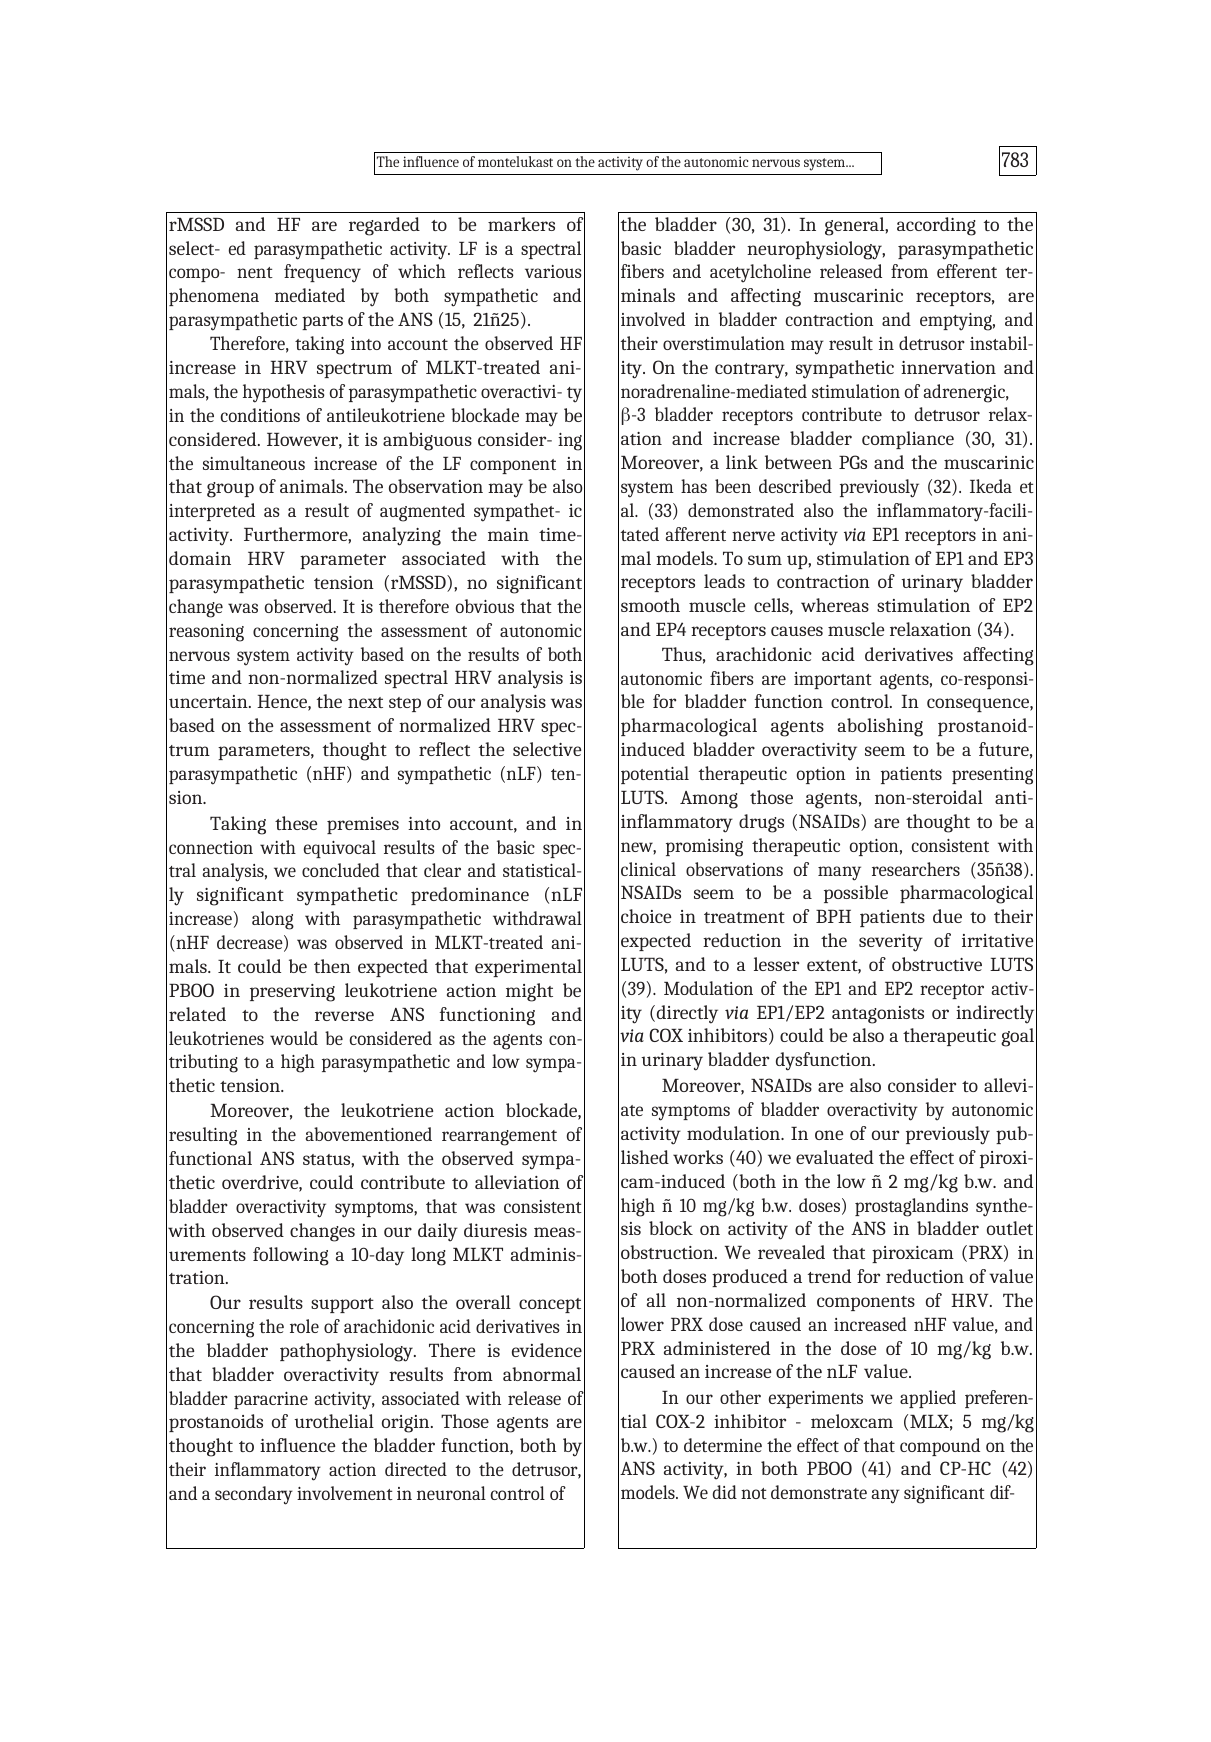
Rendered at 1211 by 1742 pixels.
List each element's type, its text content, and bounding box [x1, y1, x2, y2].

text Thus, arachidonic acid derivatives affecting autonomic fibers are important agents, co-responsi- ble for bladder function control. In consequence, pharmacological agents abolishing prostanoid- induced bladder overactivity seem to be a future, potential therapeutic option in patients presenting LUTS. Among those agents, non-steroidal anti- inflammatory drugs (NSAIDs) are thought to be a new, promising therapeutic option, consistent with clinical observations of many researchers (35ñ38). NSAIDs seem to be a possible pharmacological choice in treatment of BPH patients due to their expected reduction in the severity of irritative LUTS, and to a lesser extent, of obstructive LUTS (39). Modulation of the EP1 and EP2 receptor activ- ity (directly via EP1/EP2 antagonists or indirectly via COX inhibitors) could be also a therapeutic goal in urinary bladder dysfunction. [620, 643, 1034, 1072]
text Taking these premises into account, and in connection with equivocal results of the basic spec- tral analysis, we concluded that clear and statistical- ly significant sympathetic predominance (nLF increase) along with parasympathetic withdrawal (nHF decrease) was observed in MLKT-treated ani- mals. It could be then expected that experimental PBOO in preserving leukotriene action might be related to the reverse ANS functioning and leukotrienes would be considered as the agents con- tributing to a high parasympathetic and low sympa- thetic tension. [169, 812, 582, 1098]
text Moreover, the leukotriene action blockade, resulting in the abovementioned rearrangement of functional ANS status, with the observed sympa- thetic overdrive, could contribute to alleviation of bladder overactivity symptoms, that was consistent with observed changes in our daily diuresis meas- urements following a 10-day long MLKT adminis- tration. [169, 1100, 582, 1290]
text In our other experiments we applied preferen- tial COX-2 inhibitor - meloxcam (MLX; 5 mg/kg b.w.) to determine the effect of that compound on the ANS activity, in both PBOO (41) and CP-HC (42) models. We did not demonstrate any significant dif- [620, 1386, 1034, 1505]
text The influence of montelukast on the activity of the autonomic nervous system... [376, 154, 881, 172]
text rMSSD and HF are regarded to be markers of select- ed parasympathetic activity. LF is a spectral compo- nent frequency of which reflects various phenomena mediated by both sympathetic and parasympathetic parts of the ANS (15, 21ñ25). [169, 213, 582, 331]
text 783 [1001, 148, 1036, 173]
text Our results support also the overall concept concerning the role of arachidonic acid derivatives in the bladder pathophysiology. There is evidence that bladder overactivity results from abnormal bladder paracrine activity, associated with release of prostanoids of urothelial origin. Those agents are thought to influence the bladder function, both by their inflammatory action directed to the detrusor, and a secondary involvement in neuronal control of [169, 1292, 582, 1505]
text Therefore, taking into account the observed HF increase in HRV spectrum of MLKT-treated ani- mals, the hypothesis of parasympathetic overactivi- ty in the conditions of antileukotriene blockade may be considered. However, it is ambiguous consider- ing the simultaneous increase of the LF component in that group of animals. The observation may be also interpreted as a result of augmented sympathet- ic activity. Furthermore, analyzing the main time- domain HRV parameter associated with the parasympathetic tension (rMSSD), no significant change was observed. It is therefore obvious that the reasoning concerning the assessment of autonomic nervous system activity based on the results of both time and non-normalized spectral HRV analysis is uncertain. Hence, the next step of our analysis was based on the assessment of normalized HRV spec- trum parameters, thought to reflect the selective parasympathetic (nHF) and sympathetic (nLF) ten- sion. [169, 333, 582, 809]
text Moreover, NSAIDs are also consider to allevi- ate symptoms of bladder overactivity by autonomic activity modulation. In one of our previously pub- lished works (40) we evaluated the effect of piroxi- cam-induced (both in the low ñ 2 mg/kg b.w. and high ñ 10 mg/kg b.w. doses) prostaglandins synthe- sis block on activity of the ANS in bladder outlet obstruction. We revealed that piroxicam (PRX) in both doses produced a trend for reduction of value of all non-normalized components of HRV. The lower PRX dose caused an increased nHF value, and PRX administered in the dose of 10 mg/kg b.w. caused an increase of the nLF value. [620, 1075, 1034, 1384]
text -3 bladder receptors contribute to detrusor relax- ation and increase bladder compliance (30, 31). Moreover, a link between PGs and the muscarinic system has been described previously (32). Ikeda et al. (33) demonstrated also the inflammatory-facili- tated afferent nerve activity via EP1 receptors in ani- mal models. To sum up, stimulation of EP1 and EP3 receptors leads to contraction of urinary bladder smooth muscle cells, whereas stimulation of EP2 and EP4 receptors causes muscle relaxation (34). [620, 404, 1034, 642]
text the bladder (30, 31). In general, according to the basic bladder neurophysiology, parasympathetic fibers and acetylcholine released from efferent ter- minals and affecting muscarinic receptors, are involved in bladder contraction and emptying, and their overstimulation may result in detrusor instabil- ity. On the contrary, sympathetic innervation and noradrenaline-mediated stimulation of adrenergic, [620, 213, 1034, 403]
